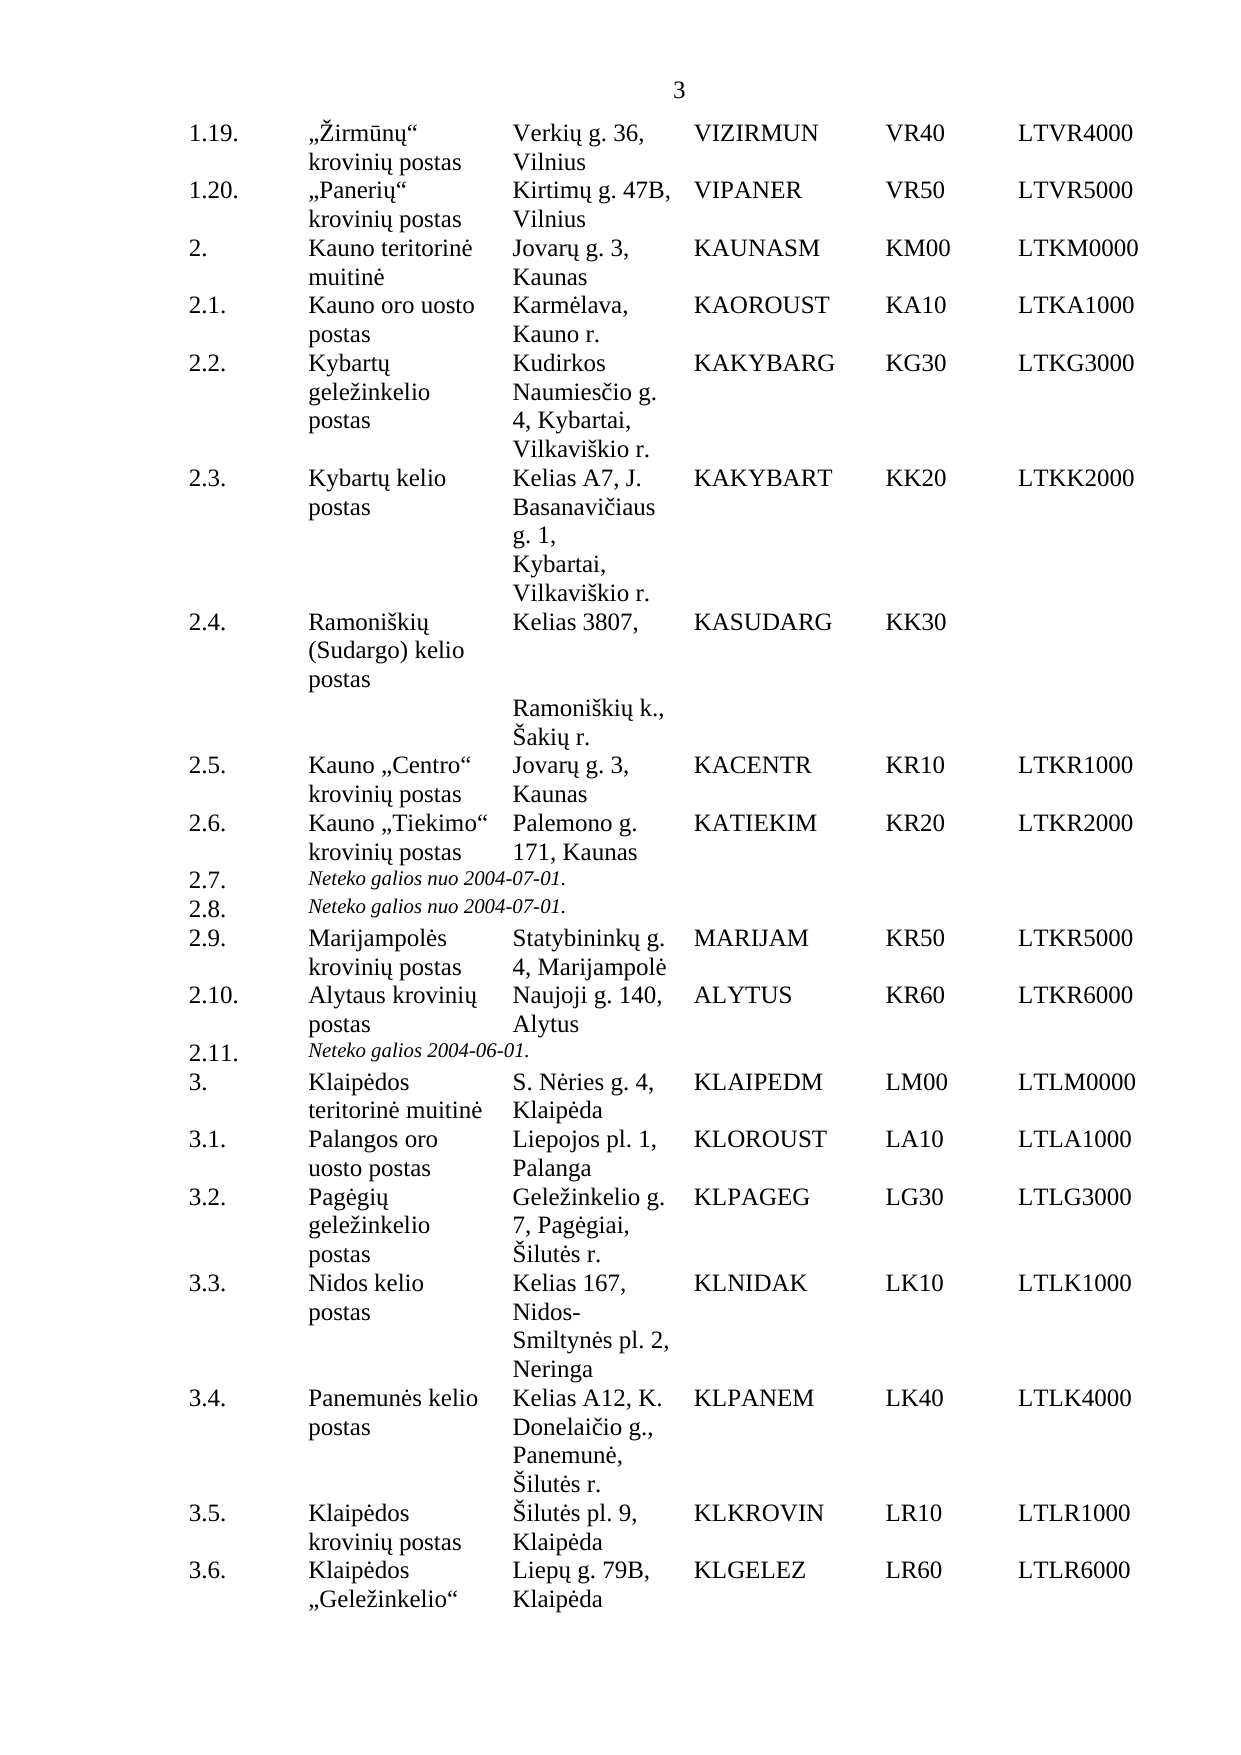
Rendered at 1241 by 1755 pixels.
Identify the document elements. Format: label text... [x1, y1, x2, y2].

table_cell [1007, 434, 1181, 463]
table_cell 2.5. [177, 751, 297, 808]
table_cell Liepų g. 79b, Klaipėda [501, 1556, 682, 1613]
table_cell [874, 434, 1007, 463]
table_cell 2.10. [177, 981, 297, 1038]
table_cell Kudirkos Naumiesčio g. 4, Kybartai, [501, 348, 682, 434]
table_cell [297, 1354, 501, 1383]
table_cell Karmėlava, Kauno r. [501, 291, 682, 348]
table_cell Neteko galios 2004-06-01. [297, 1038, 1181, 1067]
table_cell [874, 693, 1007, 751]
table_cell KK30 [874, 607, 1007, 693]
table_cell Neteko galios nuo 2004-07-01. [297, 866, 1181, 894]
table_cell Statybininkų g. 4, Marijampolė [501, 923, 682, 981]
table_cell Kelias 167, Nidos-Smiltynės pl. 2, [501, 1268, 682, 1354]
table_cell Jovarų g. 3, Kaunas [501, 233, 682, 291]
table_cell [1007, 1441, 1181, 1498]
table_cell [297, 1441, 501, 1498]
table_cell Liepojos pl. 1, Palanga [501, 1124, 682, 1182]
table_cell Panemunės kelio postas [297, 1383, 501, 1441]
table_cell LG30 [874, 1182, 1007, 1268]
table_cell 2.9. [177, 923, 297, 981]
table_cell Nidos kelio postas [297, 1268, 501, 1354]
table_cell Palangos oro uosto postas [297, 1124, 501, 1182]
table_cell Šilutės pl. 9, Klaipėda [501, 1498, 682, 1556]
table_cell KLGELEZ [683, 1556, 874, 1613]
table_cell LK40 [874, 1383, 1007, 1441]
table_cell Klaipėdos „Geležinkelio“ [297, 1556, 501, 1613]
table_cell [297, 549, 501, 607]
table_cell Alytaus krovinių postas [297, 981, 501, 1038]
table_cell 2.1. [177, 291, 297, 348]
table_cell 1.20. [177, 176, 297, 233]
table_cell KK20 [874, 463, 1007, 549]
table_cell 3.6. [177, 1556, 297, 1613]
table_cell Naujoji g. 140, Alytus [501, 981, 682, 1038]
table_cell LR10 [874, 1498, 1007, 1556]
table_cell LTLA1000 [1007, 1124, 1181, 1182]
table_cell KAUNASM [683, 233, 874, 291]
table_cell „Panerių“ krovinių postas [297, 176, 501, 233]
table_cell LTLR1000 [1007, 1498, 1181, 1556]
table_cell Jovarų g. 3, Kaunas [501, 751, 682, 808]
table_cell Neringa [501, 1354, 682, 1383]
table_cell Kelias A7, J. Basanavičiaus g. 1, [501, 463, 682, 549]
table_cell LTKR1000 [1007, 751, 1181, 808]
table_cell Kauno oro uosto postas [297, 291, 501, 348]
table_cell Geležinkelio g. 7, Pagėgiai, Šilutės r. [501, 1182, 682, 1268]
table_cell Klaipėdos krovinių postas [297, 1498, 501, 1556]
table_cell Marijampolės krovinių postas [297, 923, 501, 981]
table_cell LR60 [874, 1556, 1007, 1613]
table_cell LTKK2000 [1007, 463, 1181, 549]
table_cell LTKM0000 [1007, 233, 1181, 291]
table_cell KM00 [874, 233, 1007, 291]
table_cell LM00 [874, 1067, 1007, 1124]
table_cell [1007, 549, 1181, 607]
table_cell Neteko galios nuo 2004-07-01. [297, 894, 1181, 923]
table_cell LTVR4000 [1007, 118, 1181, 176]
table_cell KATIEKIM [683, 808, 874, 866]
table_cell MARIJAM [683, 923, 874, 981]
table_cell [297, 434, 501, 463]
table_cell 2.8. [177, 894, 297, 923]
table_cell Kelias A12, K. Donelaičio g., [501, 1383, 682, 1441]
table_cell [874, 1441, 1007, 1498]
table_cell 3. [177, 1067, 297, 1124]
table_cell KLKROVIN [683, 1498, 874, 1556]
table_cell LTLR6000 [1007, 1556, 1181, 1613]
table_cell 3.1. [177, 1124, 297, 1182]
table_cell KA10 [874, 291, 1007, 348]
table_cell KLNIDAK [683, 1268, 874, 1354]
table_cell [683, 549, 874, 607]
table_cell KACENTR [683, 751, 874, 808]
table_cell LTLM0000 [1007, 1067, 1181, 1124]
table_cell 1.19. [177, 118, 297, 176]
table_cell 2.3. [177, 463, 297, 549]
table_cell Kybartų geležinkelio postas [297, 348, 501, 434]
table_cell Ramoniškių k., Šakių r. [501, 693, 682, 751]
table_cell Kelias 3807, [501, 607, 682, 693]
table_cell [177, 549, 297, 607]
table_cell 3.2. [177, 1182, 297, 1268]
table_cell [1007, 693, 1181, 751]
table_cell LTKR6000 [1007, 981, 1181, 1038]
table_cell Kybartai, Vilkaviškio r. [501, 549, 682, 607]
table_cell KG30 [874, 348, 1007, 434]
table_cell LA10 [874, 1124, 1007, 1182]
table_cell [177, 1354, 297, 1383]
table_cell KAOROUST [683, 291, 874, 348]
table_cell [297, 693, 501, 751]
table_cell [683, 693, 874, 751]
table_cell [1007, 1354, 1181, 1383]
table_cell KLAIPEDM [683, 1067, 874, 1124]
table_cell LTKA1000 [1007, 291, 1181, 348]
table_cell Kirtimų g. 47b, Vilnius [501, 176, 682, 233]
table_cell [177, 434, 297, 463]
table_cell [683, 1441, 874, 1498]
table_cell KR10 [874, 751, 1007, 808]
table_cell [683, 1354, 874, 1383]
table_cell KLPAGEG [683, 1182, 874, 1268]
table_cell Panemunė, Šilutės r. [501, 1441, 682, 1498]
table_cell „Žirmūnų“ krovinių postas [297, 118, 501, 176]
table_cell S. Nėries g. 4, Klaipėda [501, 1067, 682, 1124]
table_cell KR60 [874, 981, 1007, 1038]
table_cell [683, 434, 874, 463]
table_cell LTKG3000 [1007, 348, 1181, 434]
table_cell VR50 [874, 176, 1007, 233]
table_cell 3.5. [177, 1498, 297, 1556]
table_cell 2.2. [177, 348, 297, 434]
table_cell KLOROUST [683, 1124, 874, 1182]
table_cell Verkių g. 36, Vilnius [501, 118, 682, 176]
table_cell LTLK4000 [1007, 1383, 1181, 1441]
table_cell VIZIRMUN [683, 118, 874, 176]
table_cell Palemono g. 171, Kaunas [501, 808, 682, 866]
table_cell Ramoniškių (Sudargo) kelio postas [297, 607, 501, 693]
table_cell 2.11. [177, 1038, 297, 1067]
table_cell Kauno teritorinė muitinė [297, 233, 501, 291]
table_cell 2.7. [177, 866, 297, 894]
table_cell KAKYBART [683, 463, 874, 549]
table_cell 2.4. [177, 607, 297, 693]
table_cell [1007, 607, 1181, 693]
table_cell VIPANER [683, 176, 874, 233]
table_cell 3.3. [177, 1268, 297, 1354]
table_cell KR20 [874, 808, 1007, 866]
table_cell KR50 [874, 923, 1007, 981]
table_cell [874, 1354, 1007, 1383]
table_cell LTLG3000 [1007, 1182, 1181, 1268]
table_cell LTVR5000 [1007, 176, 1181, 233]
table_cell LTKR5000 [1007, 923, 1181, 981]
table_cell 3.4. [177, 1383, 297, 1441]
table_cell [874, 549, 1007, 607]
table_cell VR40 [874, 118, 1007, 176]
table_cell ALYTUS [683, 981, 874, 1038]
table_cell KAKYBARG [683, 348, 874, 434]
table_cell [177, 1441, 297, 1498]
table_cell KASUDARG [683, 607, 874, 693]
table_cell LTLK1000 [1007, 1268, 1181, 1354]
table_cell 2.6. [177, 808, 297, 866]
table_cell Kauno „Centro“ krovinių postas [297, 751, 501, 808]
table_cell Vilkaviškio r. [501, 434, 682, 463]
table_cell [177, 693, 297, 751]
table_cell Pagėgių geležinkelio postas [297, 1182, 501, 1268]
table_cell 2. [177, 233, 297, 291]
table_cell Kauno „Tiekimo“ krovinių postas [297, 808, 501, 866]
table_cell LTKR2000 [1007, 808, 1181, 866]
table_cell KLPANEM [683, 1383, 874, 1441]
table_cell Klaipėdos teritorinė muitinė [297, 1067, 501, 1124]
table_cell Kybartų kelio postas [297, 463, 501, 549]
table_cell LK10 [874, 1268, 1007, 1354]
